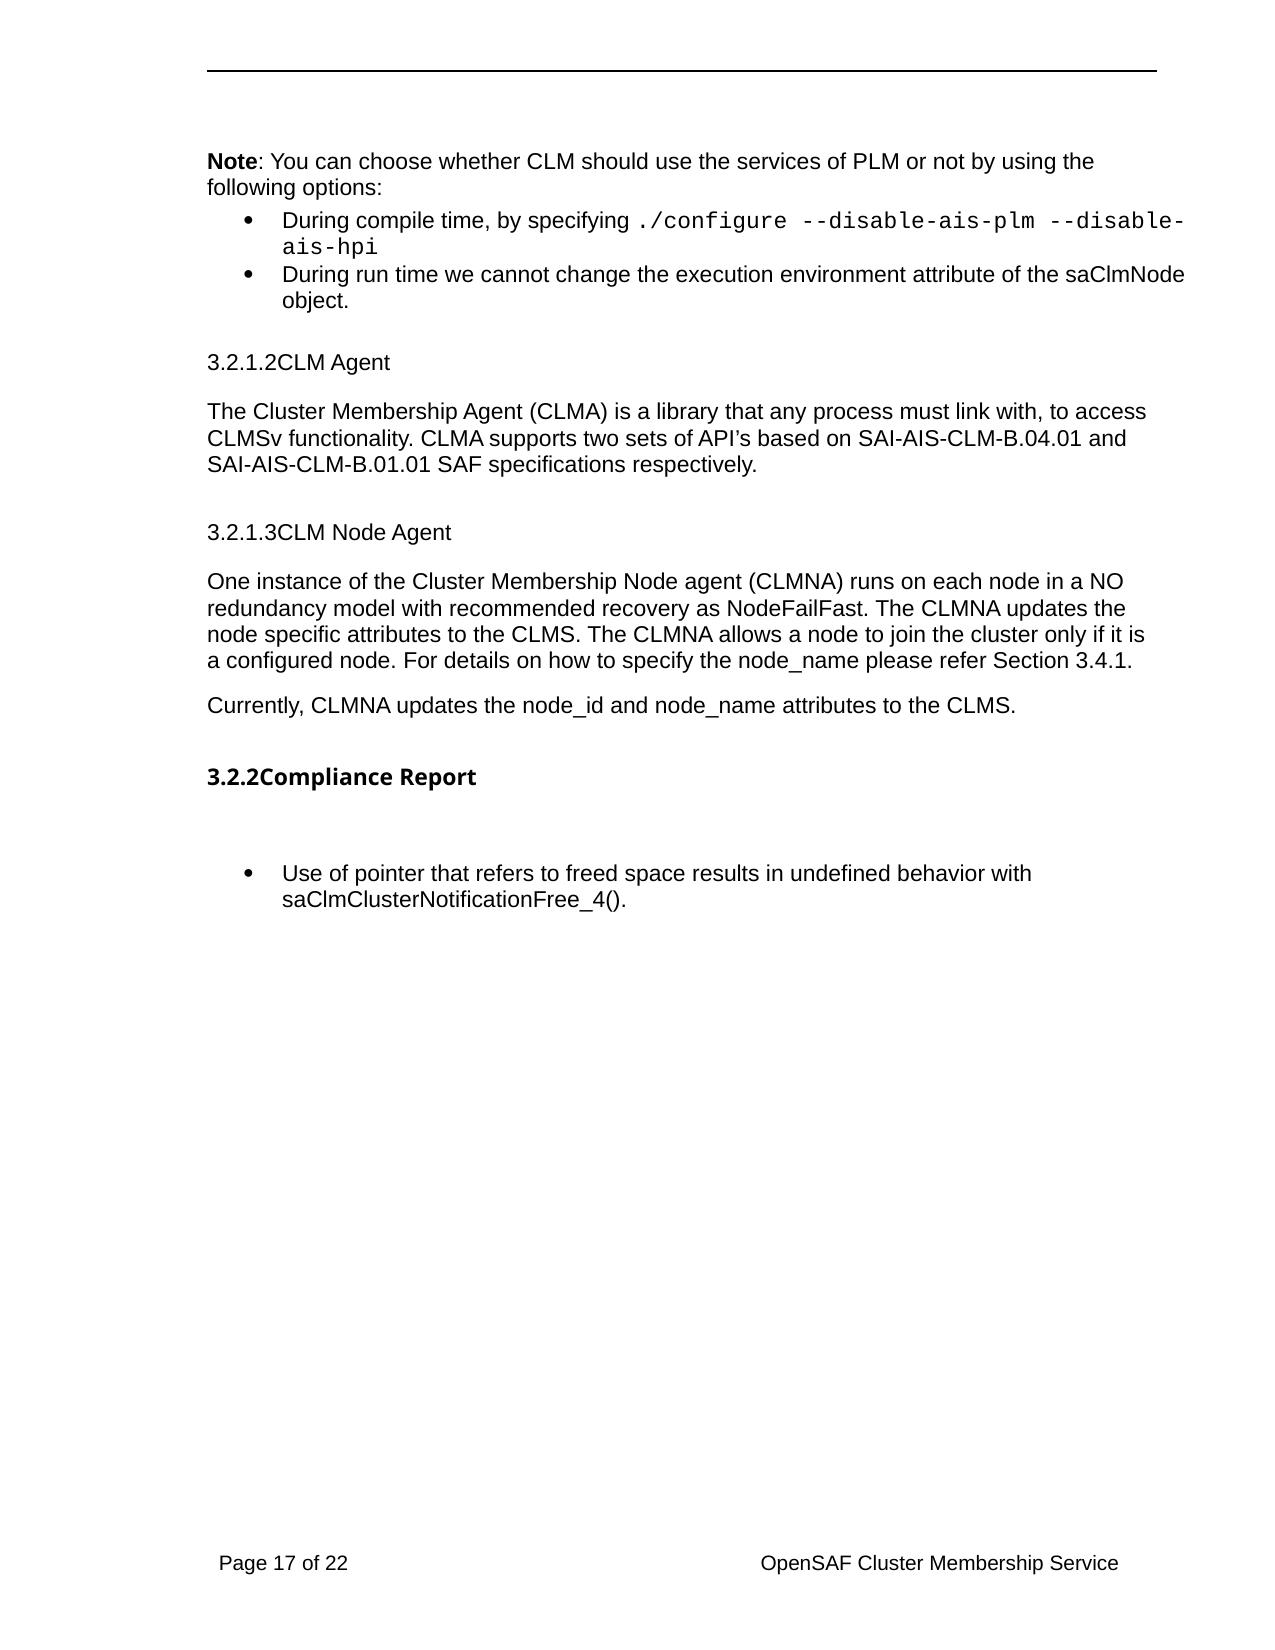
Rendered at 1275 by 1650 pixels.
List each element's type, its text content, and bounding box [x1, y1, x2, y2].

text Note: You can choose whether CLM should use the services of PLM or not by using the following options: [207, 148, 1157, 200]
list Use of pointer that refers to freed space results in undefined behavior with saClmClusterNotificationFree_4(). [244, 860, 1157, 912]
list During run time we cannot change the execution environment attribute of the saClmNode object. [244, 261, 1201, 314]
list During compile time, by specifying ./configure --disable-ais-plm --disable-ais-hpi [244, 207, 1201, 261]
text One instance of the Cluster Membership Node agent (CLMNA) runs on each node in a NO redundancy model with recommended recovery as NodeFailFast. The CLMNA updates the node specific attributes to the CLMS. The CLMNA allows a node to join the cluster only if it is a configured node. For details on how to specify the node_name please refer Section 3.4.1. [207, 568, 1157, 674]
text Currently, CLMNA updates the node_id and node_name attributes to the CLMS. [207, 692, 1157, 719]
subtitle CLM Agent [207, 349, 1157, 375]
subtitle CLM Node Agent [207, 519, 1157, 545]
text The Cluster Membership Agent (CLMA) is a library that any process must link with, to access CLMSv functionality. CLMA supports two sets of API’s based on SAI-AIS-CLM-B.04.01 and SAI-AIS-CLM-B.01.01 SAF specifications respectively. [207, 398, 1157, 477]
subtitle Compliance Report [207, 761, 1157, 792]
